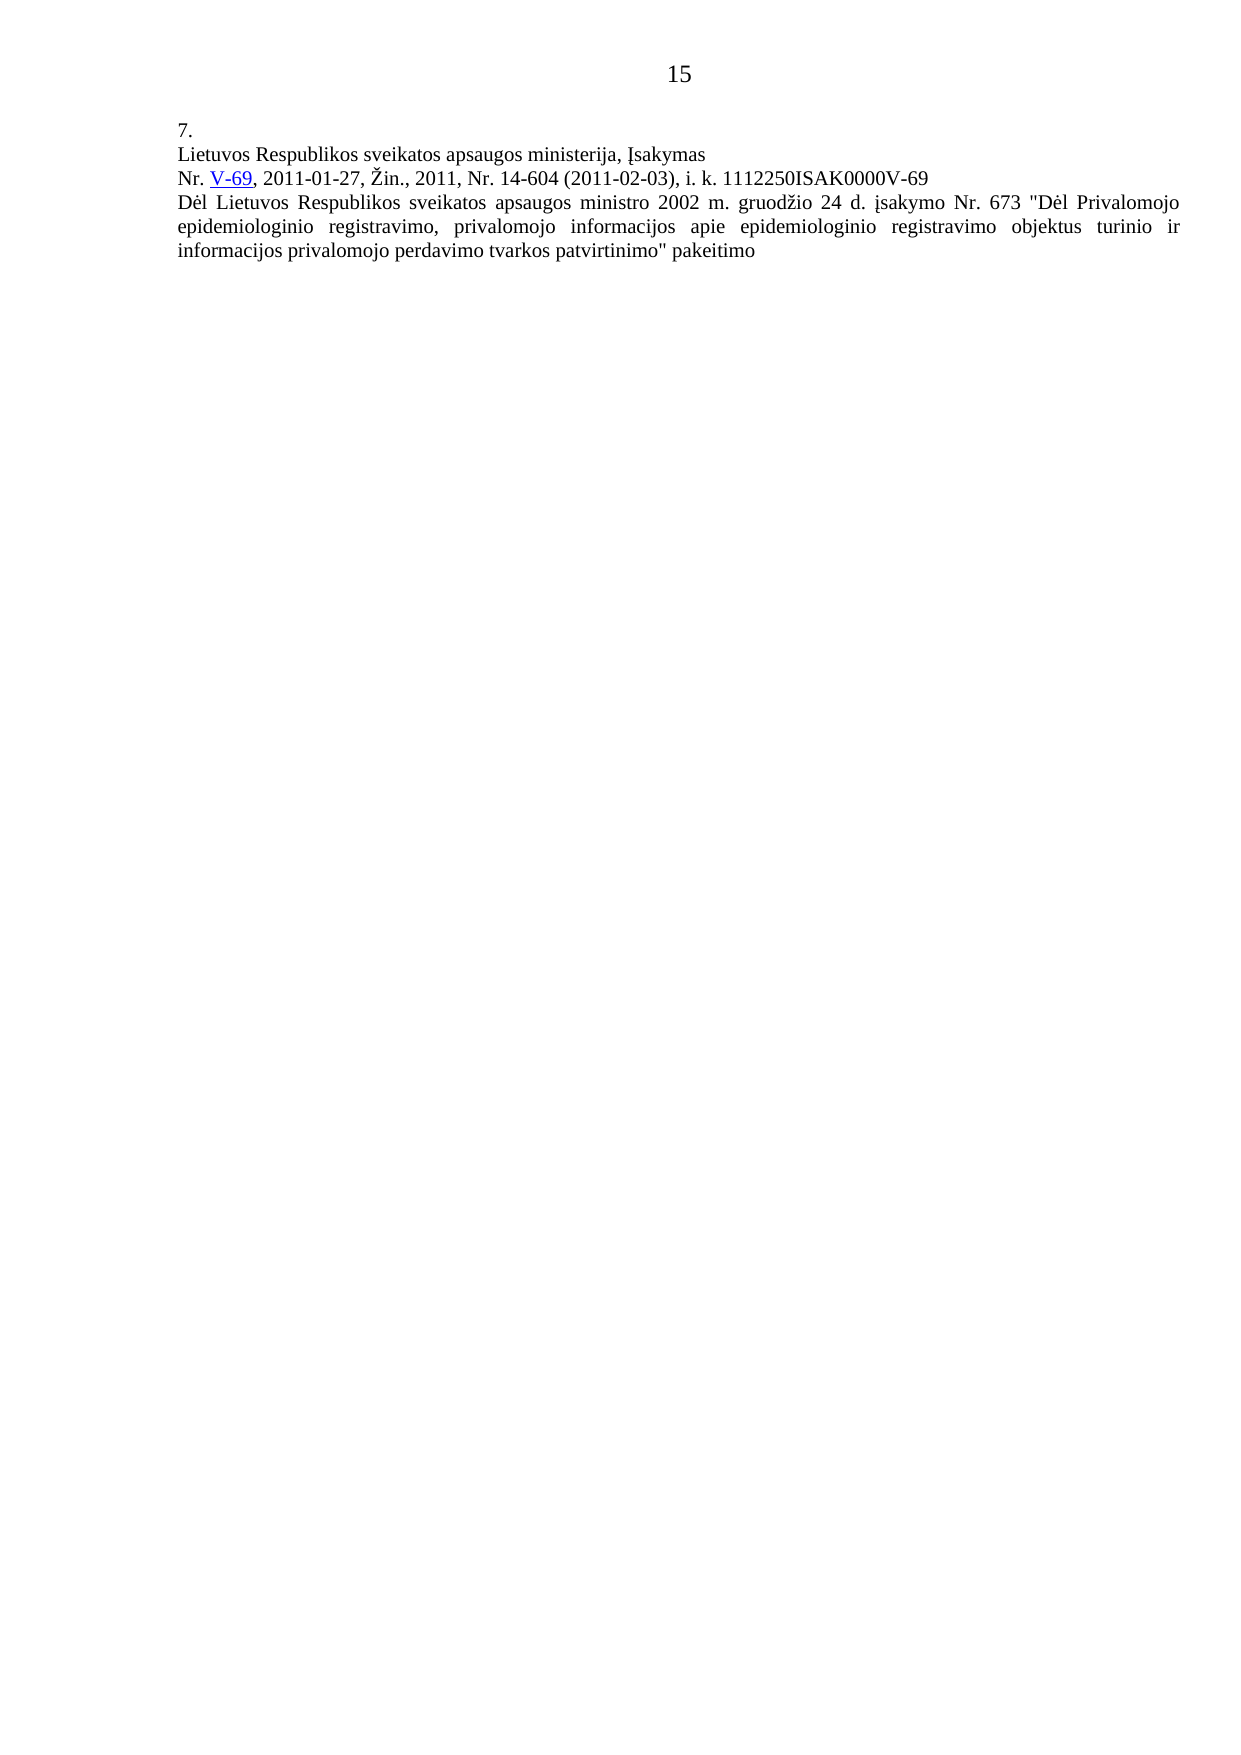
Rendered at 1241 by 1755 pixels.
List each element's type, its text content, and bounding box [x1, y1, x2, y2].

text Nr. V-69, 2011-01-27, Žin., 2011, Nr. 14-604 (2011-02-03), i. k. 1112250ISAK0000V-69 [177, 166, 1181, 190]
text 7. [177, 118, 1181, 142]
text Dėl Lietuvos Respublikos sveikatos apsaugos ministro 2002 m. gruodžio 24 d. įsakymo Nr. 673 "Dėl Privalomojo epidemiologinio registravimo, privalomojo informacijos apie epidemiologinio registravimo objektus turinio ir informacijos privalomojo perdavimo tvarkos patvirtinimo" pakeitimo [177, 190, 1181, 262]
text Lietuvos Respublikos sveikatos apsaugos ministerija, Įsakymas [177, 142, 1181, 166]
